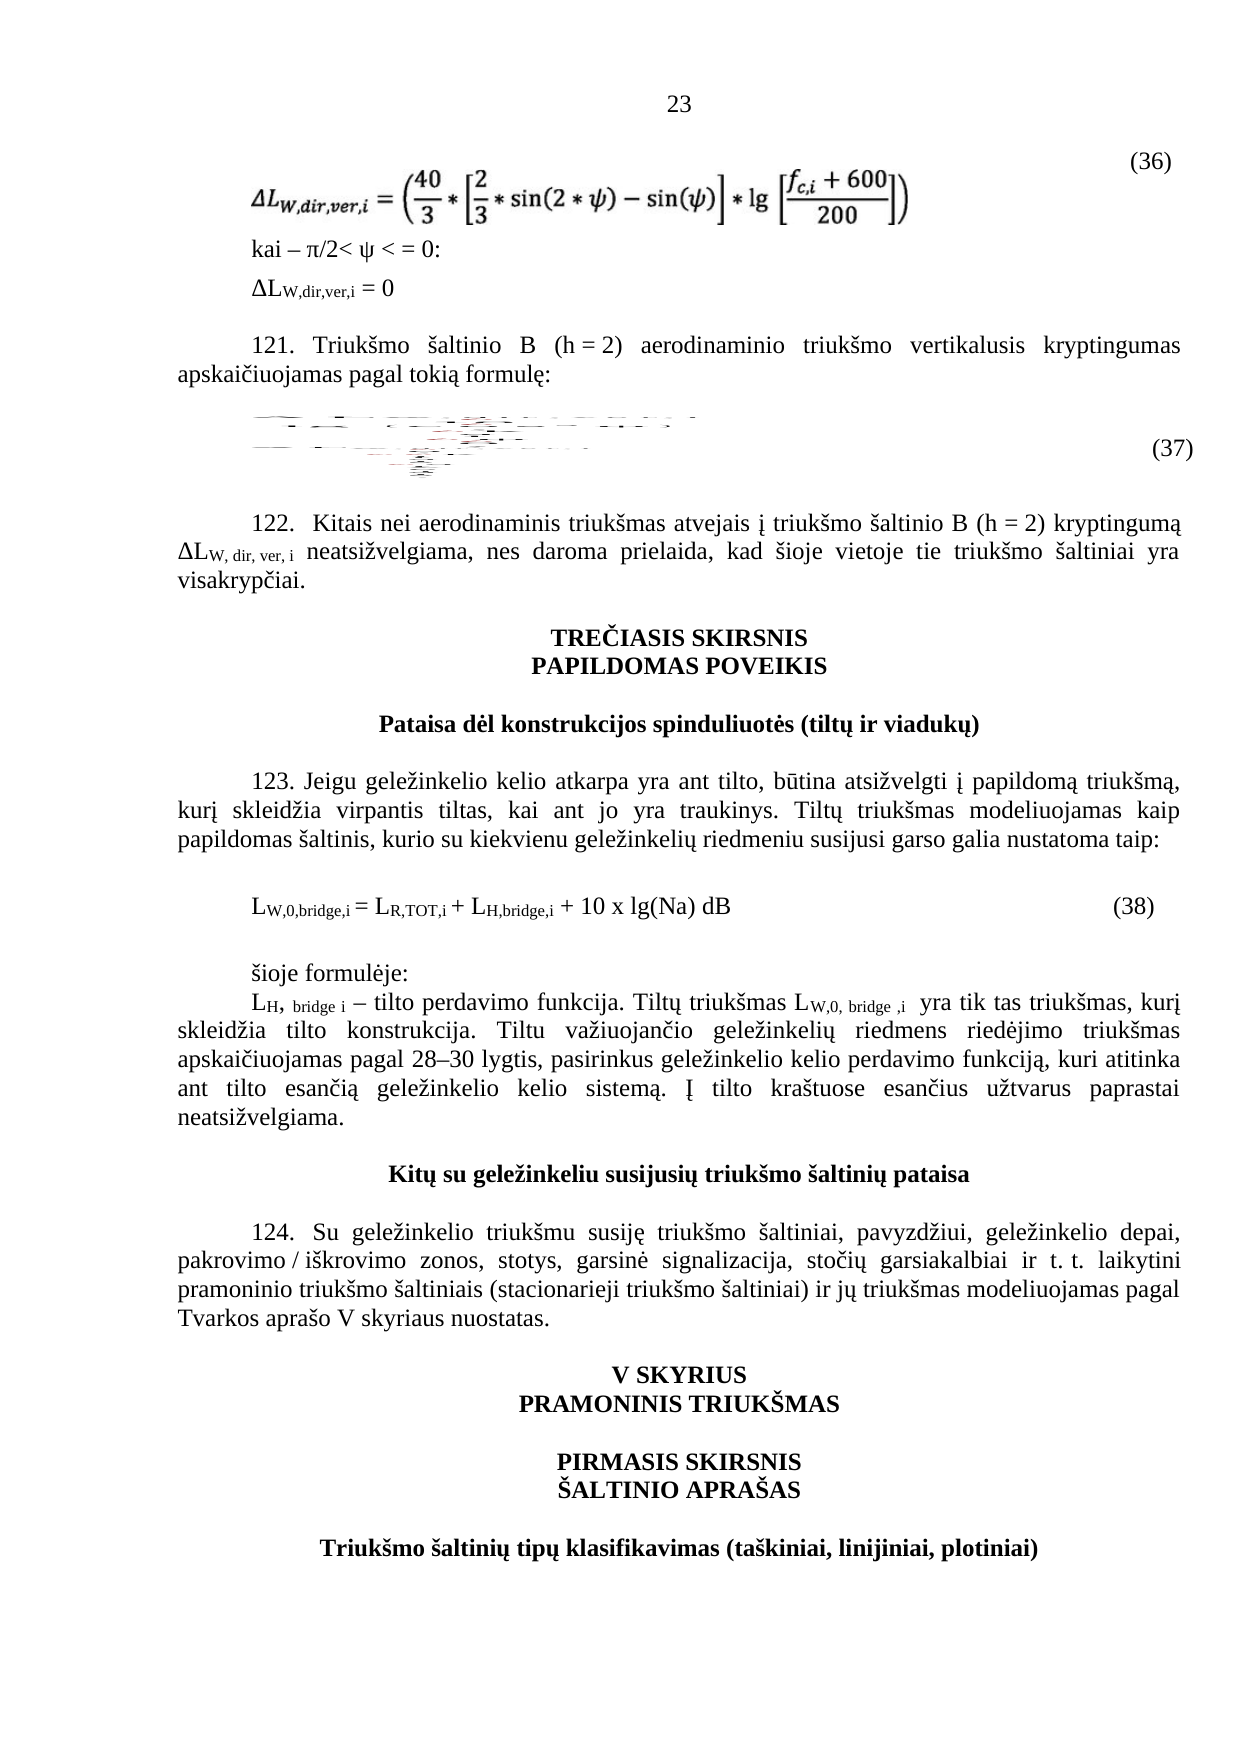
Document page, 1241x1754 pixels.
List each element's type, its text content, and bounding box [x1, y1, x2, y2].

text šioje formulėje: [177, 958, 1181, 987]
text 124. Su geležinkelio triukšmu susiję triukšmo šaltiniai, pavyzdžiui, geležinkelio depai, pakrovimo / iškrovimo zonos, stotys, garsinė signalizacija, stočių garsiakalbiai ir t. t. laikytini pramoninio triukšmo šaltiniais (stacionarieji triukšmo šaltiniai) ir jų triukšmas modeliuojamas pagal Tvarkos aprašo V skyriaus nuostatas. [177, 1217, 1181, 1332]
text 122. Kitais nei aerodinaminis triukšmas atvejais į triukšmo šaltinio B (h = 2) kryptingumą ΔLW, dir, ver, i neatsižvelgiama, nes daroma prielaida, kad šioje vietoje tie triukšmo šaltiniai yra visakrypčiai. [177, 508, 1181, 594]
text Kitų su geležinkeliu susijusių triukšmo šaltinių pataisa [177, 1159, 1181, 1188]
table_header LW,0,bridge,i = LR,TOT,i + LH,bridge,i + 10 x lg(Na) dB [177, 881, 1100, 958]
table_header ) [1185, 416, 1199, 479]
table_header ( [1152, 416, 1160, 479]
text LH, bridge i – tilto perdavimo funkcija. Tiltų triukšmas LW,0, bridge ,i yra tik tas triukšmas, kurį skleidžia tilto konstrukcija. Tiltu važiuojančio geležinkelių riedmens riedėjimo triukšmas apskaičiuojamas pagal 28–30 lygtis, pasirinkus geležinkelio kelio perdavimo funkciją, kuri atitinka ant tilto esančią geležinkelio kelio sistemą. Į tilto kraštuose esančius užtvarus paprastai neatsižvelgiama. [177, 987, 1181, 1131]
text PIRMASIS SKIRSNIS [177, 1447, 1181, 1476]
table_header [251, 416, 1152, 479]
text Triukšmo šaltinių tipų klasifikavimas (taškiniai, linijiniai, plotiniai) [177, 1533, 1181, 1562]
text (36) [177, 146, 1181, 225]
text TREČIASIS SKIRSNIS [177, 623, 1181, 651]
text Pataisa dėl konstrukcijos spinduliuotės (tiltų ir viadukų) [177, 709, 1181, 738]
table_header (38) [1100, 881, 1181, 958]
text 123. Jeigu geležinkelio kelio atkarpa yra ant tilto, būtina atsižvelgti į papildomą triukšmą, kurį skleidžia virpantis tiltas, kai ant jo yra traukinys. Tiltų triukšmas modeliuojamas kaip papildomas šaltinis, kurio su kiekvienu geležinkelių riedmeniu susijusi garso galia nustatoma taip: [177, 766, 1181, 853]
text V SKYRIUS [177, 1361, 1181, 1389]
text 121. Triukšmo šaltinio B (h = 2) aerodinaminio triukšmo vertikalusis kryptingumas apskaičiuojamas pagal tokią formulę: [177, 330, 1181, 388]
text kai – π/2< ψ < = 0: [177, 234, 1181, 263]
text PAPILDOMAS POVEIKIS [177, 651, 1181, 680]
text ŠALTINIO APRAŠAS [177, 1476, 1181, 1504]
table_header [177, 416, 251, 479]
text ΔLW,dir,ver,i = 0 [177, 273, 1181, 301]
table_header 37 [1160, 416, 1185, 479]
text PRAMONINIS TRIUKŠMAS [177, 1389, 1181, 1418]
